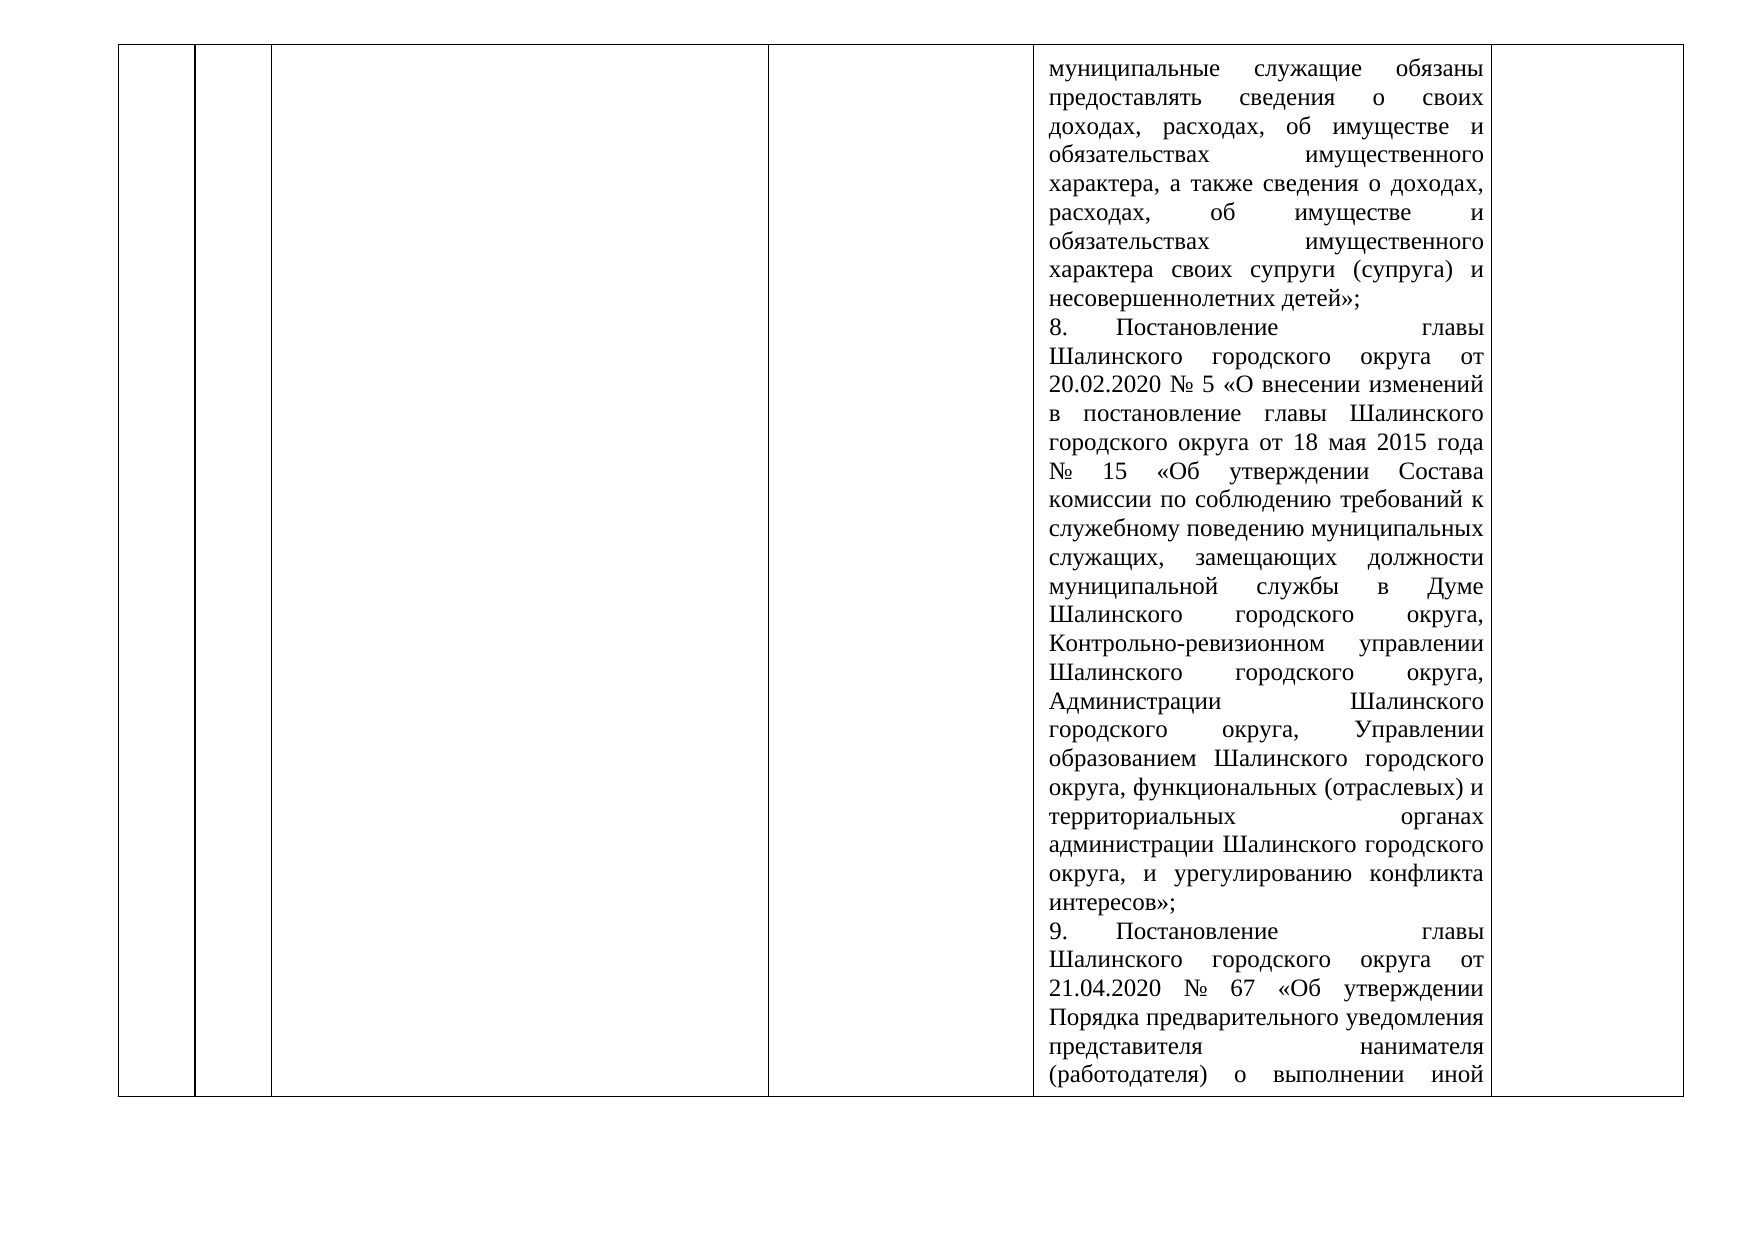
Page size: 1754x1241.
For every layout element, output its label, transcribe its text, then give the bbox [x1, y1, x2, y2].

table_cell [272, 45, 768, 1096]
table_cell [1684, 44, 1754, 1096]
table_cell [1492, 45, 1683, 1096]
table_cell Осуществляется постоянный контроль за принятием нормативных правовых актов и участие в их согласовании. За 2020 год были внесены следующие изменения: Распоряжение администрации Шалинского городского округа от 17.12.2019 года № 650-рп «Об утверждении графика проведения «Прямых линий» с гражданами по вопросам антикоррупционного просвещения, отнесенным к сфере деятельности администрации Шалинского городского округа на 1 квартал 2020 года»; Распоряжение администрации Шалинского городского округа от 20.03.2020 года № 140-рп «Об утверждении графика проведения «Прямых линий» с гражданами по вопросам антикоррупционного просвещения, отнесенным к сфере деятельности администрации Шалинского городского округа на 2 квартал 2020 года»; Распоряжение администрации Шалинского городского округа от 18.06.2020 года № 320-рп «Об утверждении графика проведения «Прямых линий» с гражданами по вопросам антикоррупционного просвещения, отнесенным к сфере деятельности администрации Шалинского городского округа на 3 квартал 2020 года»; Постановление главы Шалинского городского округа от 17.06.2020 № 79 «О внесении изменений в Порядок представления лицом, поступающим на должность руководителя муниципального учреждения, а также руководителями муниципальных учреждений сведений о своих доходах, об имуществе и обязательствах имущественного характера и о доходах, об имуществе и обязательствах имущественного характера своих супруга (супруги) и несовершеннолетних детей утвержденный постановлением главы Шалинского городского округа от 29 января 2019 года № 6»; Постановление главы Шалинского городского округа от 17.06.2020 № 78 «О внесении изменений в Положение о предоставлении гражданами, претендующими на замещение должностей муниципальной службы Шалинского городского округа, и муниципальными служащими Шалинского городского округа сведений о доходах, расходах, об имуществе и обязательствах имущественного характера, утвержденное постановлением главы Шалинского городского округа от 27.12.2016 года № 41»; Постановление главы Шалинского городского округа от 19.05.2020 № 74 «О реализации Указа Президента Российской Федерации от 17 апреля 2020 года № 272 «О представлении сведений о доходах, расходах, об имуществе и обязательствах имущественного характера за отчетный период с 1 января по 31 декабря 2019 г.»; Постановление главы Шалинского городского округа от 02.03.2020 № 25 «О внесении изменений в постановление главы Шалинского городского округа от 18 мая 2015 года № 17 «Об утверждении Перечня должностей муниципальной службы, при назначении на которые граждане и при замещении которых муниципальные служащие обязаны предоставлять сведения о своих доходах, расходах, об имуществе и обязательствах имущественного характера, а также сведения о доходах, расходах, об имуществе и обязательствах имущественного характера своих супруги (супруга) и несовершеннолетних детей»; Постановление главы Шалинского городского округа от 20.02.2020 № 5 «О внесении изменений в постановление главы Шалинского городского округа от 18 мая 2015 года № 15 «Об утверждении Состава комиссии по соблюдению требований к служебному поведению муниципальных служащих, замещающих должности муниципальной службы в Думе Шалинского городского округа, Контрольно-ревизионном управлении Шалинского городского округа, Администрации Шалинского городского округа, Управлении образованием Шалинского городского округа, функциональных (отраслевых) и территориальных органах администрации Шалинского городского округа, и урегулированию конфликта интересов»; Постановление главы Шалинского городского округа от 21.04.2020 № 67 «Об утверждении Порядка предварительного уведомления представителя нанимателя (работодателя) о выполнении иной оплачиваемой работы муниципальными служащими, замещающими должности муниципальной службы в администрации Шалинского городского округа»; Постановление главы Шалинского городского округа от 18.03.2020 № 41 «О признании утратившим силу постановление главы Шалинского городского округа от 22.12.2010 № 1054 «О социологическом опросе уровня восприятия коррупции в Шалинском городском округе»; Постановление главы Шалинского городского от 21 апреля 2020 года № 67 «Об утверждении Порядка предварительного уведомления представителя нанимателя (работодателя) о выполнении иной оплачиваемой работы муниципальными служащими, замещающими должности муниципальной службы в администрации Шалинского городского округа»; Постановление главы Шалинского городского от 19 мая 2020 года № 74 «О реализации Указа Президента Российской Федерации от 17 апреля 2020 года № 272 «О представлении сведений о доходах, расходах, об имуществе и обязательствах имущественного характера за отчетный период с 1 января по 31 декабря 2019 г.» на основании постановления, внесены изменения в План работы Комиссии по координации работы по противодействию коррупции в Шалинском городском округе на 2020 год. Рассматриваемые вопросы которые были запланированы на июнь 2020 года перенесены на сентябрь и декабрь 2020 года; постановление главы Шалинского городского округа от 11 августа 2020 года № 90 «О внесении изменении в Порядок размещения сведений о доходах, расходах, об имуществе и обязательствах имущественного характера муниципальных служащих Шалинского городского округа и членов их семей на официальном сайте администрации Шалинского городского округа и предоставления этих сведений средствам массовой информации для опубликования, утвержденный постановлением главы Шалинского городского округа от 27.12.2016 года № 41»; постановление главы Шалинского городского округа от 03 июля 2020 года № 82 «Об утверждении единой методики проведения конкурсов на замещение вакантных должностей муниципальной службы и включение в кадровый резерв в Шалинском городском округе»; постановление главы Шалинского городского округа от 24 июля 2020 год № 85 «Об утверждении Перечня наиболее коррупционно опасных сфер деятельности органов местного самоуправления Шалинского городского округа и Перечня должностей муниципальной службы Шалинского городского округа, замещение которых связано с коррупционными рисками»; постановление главы Шалинского городского округа от 30 июля 2020 года № 86 «О внесении изменений в постановление главы Шалинского городского округа от 12 марта 2018 года № 33 «Об утверждении перечня организаций, созданных для выполнения задач, поставленных перед органами местного самоуправления Шалинского городского округа»; распоряжение главы Шалинского городского округа от 14 июля 2020 года № 122-рп «Об использовании новой версии СПО «Справки БК»; постановление главы Шалинского городского округа от 15 декабря 2020 года № 112 «О мониторинге состояния и эффективности противодействия коррупции (антикоррупционном мониторинге) в Шалинском городском округе»; постановление главы Шалинского городского округа от 11 декабря 2020 года № 110 «О внесении изменений в Порядок размещения сведений о доходах, расходах, об имуществе и обязательствах имущественного характера муниципальных служащих Шалинского городского округа и членов их семей на официальном сайте администрации Шалинского городского округа и предоставления этих сведений средствам массовой информации для опубликования, утвержденной постановлением главы Шалинского городского округа от 27.12.2016 года № 41»; постановление главы Шалинского городского округа от 08 октября 2020 года № 97 «О внесении изменений в постановление главы Шалинского городского округа от 18 мая 2015 года № 15 «Об утверждении Состава комиссии по соблюдению требований к служебному поведению муниципальных служащих, замещающих должности муниципальной службы в Думе Шалинского городского округа, Контрольно-ревизионном управлении Шалинского городского округа, Администрации Шалинского городского округа, Управлении образованием Шалинского городского округа, функциональных (отраслевых) и территориальных органах администрации Шалинского городского округа, и урегулированию конфликта интересов»; Распоряжение администрации Шалинского городского округа от 21 декабря 2020 года № 658-рп «Об утверждении графика проведения «Прямых линий» с гражданами по вопросам антикоррупционного просвещения, отнесенным к сфере деятельности администрации Шалинского городского округа на 1 квартал 2021 года». Постановление главы Шалинского городского округа от 28 декабря 2020 года № 944 «О некоторых вопросах организации представления и приема сведений о доходах, расходах, об имуществе и обязательствах имущественного характера» Постановление главы Шалинского городского округа от 15 декабря 2020 года № 112 «О мониторинге состояния и эффективности противодействия коррупции (антикоррупционном мониторинге) в Шалинском городском округе» Распоряжение администрации Шалинского городского округа от 23 октября 2020 года № 545-рп «Об утверждении плана антикоррупционного просвещения руководителей муниципальных организаций Шалинского городского округа на 2021 год» Постановление главы Шалинского городского округа от 29 декабря 2020 года № 115 «Об утверждении Плана мероприятий по противодействию коррупции в Шалинском городском округе на 2021-2023 годы». [1034, 45, 1491, 1096]
table_cell [119, 45, 194, 1096]
table_cell [196, 45, 271, 1096]
table_cell [769, 45, 1033, 1096]
